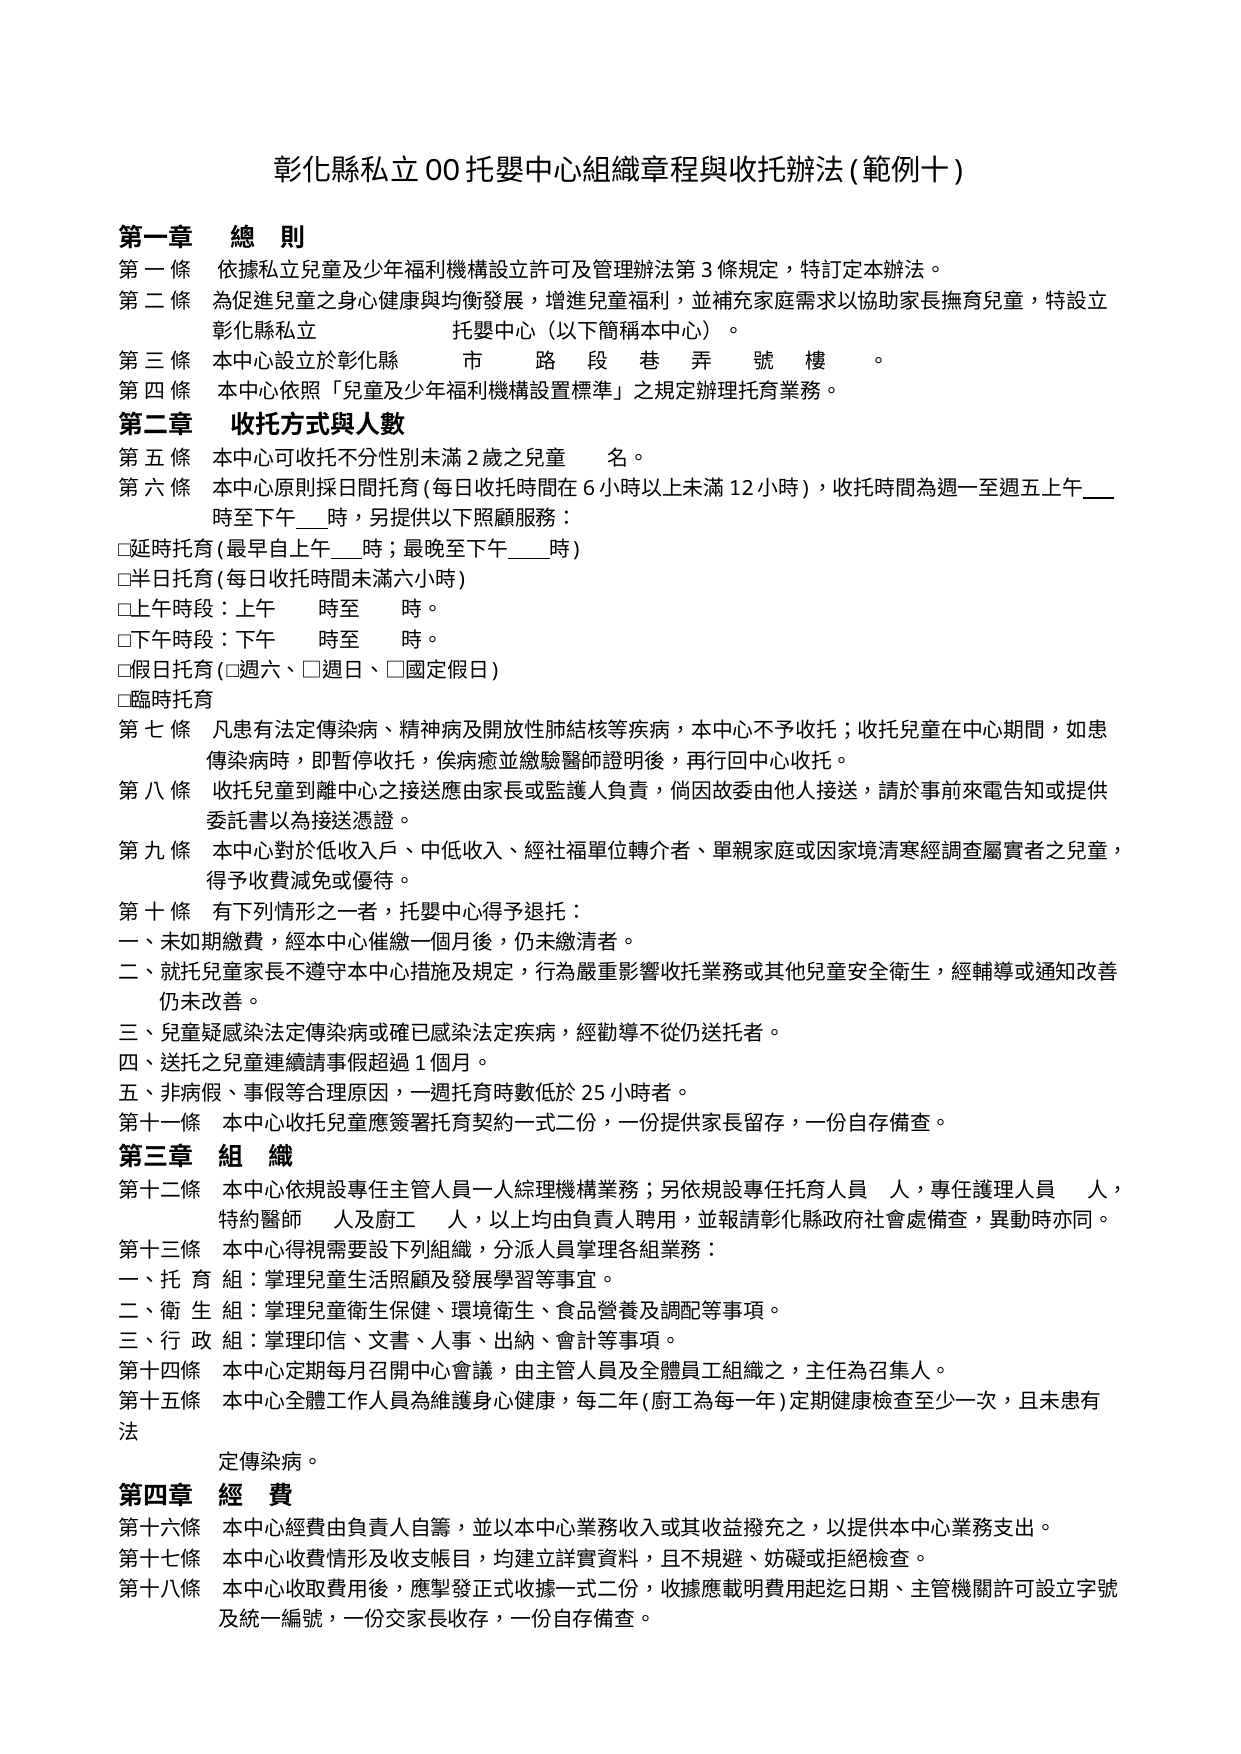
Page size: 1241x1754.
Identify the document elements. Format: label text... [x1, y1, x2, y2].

text 第十四條 本中心定期每月召開中心會議，由主管人員及全體員工組織之，主任為召集人。 [118, 1354, 1122, 1384]
text 第十一條 本中心收托兒童應簽署托育契約一式二份，一份提供家長留存，一份自存備查。 [118, 1107, 1122, 1137]
text 第二條 為促進兒童之身心健康與均衡發展，增進兒童福利，並補充家庭需求以協助家長撫育兒童，特設立 [118, 284, 1122, 314]
text 第四章 經 費 [118, 1475, 1122, 1512]
text □半日托育(每日收托時間未滿六小時) [118, 562, 1122, 592]
text 第九條 本中心對於低收入戶、中低收入、經社福單位轉介者、單親家庭或因家境清寒經調查屬實者之兒童， [118, 834, 1122, 865]
text 得予收費減免或優待。 [118, 865, 1122, 895]
text 委託書以為接送憑證。 [118, 804, 1122, 834]
text 一、未如期繳費，經本中心催繳一個月後，仍未繳清者。 [118, 925, 1122, 955]
text 傳染病時，即暫停收托，俟病癒並繳驗醫師證明後，再行回中心收托。 [118, 744, 1122, 774]
text 第七條 凡患有法定傳染病、精神病及開放性肺結核等疾病，本中心不予收托；收托兒童在中心期間，如患 [118, 714, 1122, 744]
text 第十二條 本中心依規設專任主管人員一人綜理機構業務；另依規設專任托育人員 人，專任護理人員 人， [118, 1173, 1122, 1203]
text 第四條 本中心依照「兒童及少年福利機構設置標準」之規定辦理托育業務。 [118, 374, 1122, 405]
text 彰化縣私立 托嬰中心（以下簡稱本中心）。 [118, 314, 1122, 344]
text 第八條 收托兒童到離中心之接送應由家長或監護人負責，倘因故委由他人接送，請於事前來電告知或提供 [118, 774, 1122, 804]
text □上午時段：上午 時至 時。 [118, 592, 1122, 623]
text 第十七條 本中心收費情形及收支帳目，均建立詳實資料，且不規避、妨礙或拒絕檢查。 [118, 1542, 1122, 1572]
text 第三章 組 織 [118, 1137, 1122, 1173]
text 第六條 本中心原則採日間托育(每日收托時間在6小時以上未滿12小時)，收托時間為週一至週五上午 [118, 471, 1122, 502]
text 仍未改善。 [118, 986, 1122, 1016]
text 第十五條 本中心全體工作人員為維護身心健康，每二年(廚工為每一年)定期健康檢查至少一次，且未患有法 [118, 1384, 1122, 1445]
text 時至下午 時，另提供以下照顧服務： [118, 502, 1122, 532]
text 第十八條 本中心收取費用後，應掣發正式收據一式二份，收據應載明費用起迄日期、主管機關許可設立字號 [118, 1572, 1122, 1602]
text 三、兒童疑感染法定傳染病或確已感染法定疾病，經勸導不從仍送托者。 [118, 1016, 1122, 1046]
text 第二章 收托方式與人數 [118, 405, 1122, 441]
text □延時托育(最早自上午 時；最晚至下午 時) [118, 532, 1122, 562]
text 特約醫師 人及廚工 人，以上均由負責人聘用，並報請彰化縣政府社會處備查，異動時亦同。 [118, 1203, 1122, 1233]
text 四、送托之兒童連續請事假超過1個月。 [118, 1046, 1122, 1076]
text 定傳染病。 [118, 1445, 1122, 1475]
text 第一條 依據私立兒童及少年福利機構設立許可及管理辦法第3條規定，特訂定本辦法。 [118, 254, 1122, 284]
text 五、非病假、事假等合理原因，一週托育時數低於25小時者。 [118, 1076, 1122, 1107]
text 二、衛 生 組：掌理兒童衛生保健、環境衛生、食品營養及調配等事項。 [118, 1294, 1122, 1324]
text 第十六條 本中心經費由負責人自籌，並以本中心業務收入或其收益撥充之，以提供本中心業務支出。 [118, 1512, 1122, 1542]
text 二、就托兒童家長不遵守本中心措施及規定，行為嚴重影響收托業務或其他兒童安全衛生，經輔導或通知改善 [118, 955, 1122, 986]
text 三、行 政 組：掌理印信、文書、人事、出納、會計等事項。 [118, 1324, 1122, 1354]
text 第十條 有下列情形之一者，托嬰中心得予退托： [118, 895, 1122, 925]
text 第三條 本中心設立於彰化縣 市 路 段 巷 弄 號 樓 。 [118, 344, 1122, 374]
text □臨時托育 [118, 683, 1122, 714]
text □下午時段：下午 時至 時。 [118, 623, 1122, 653]
text 彰化縣私立OO托嬰中心組織章程與收托辦法(範例十) [118, 147, 1122, 189]
text 第十三條 本中心得視需要設下列組織，分派人員掌理各組業務： [118, 1233, 1122, 1264]
text 一、托 育 組：掌理兒童生活照顧及發展學習等事宜。 [118, 1264, 1122, 1294]
text 第一章 總 則 [118, 217, 1122, 254]
text 第五條 本中心可收托不分性別未滿2歲之兒童 名。 [118, 441, 1122, 471]
text □假日托育(□週六、□週日、□國定假日) [118, 653, 1122, 683]
text 及統一編號，一份交家長收存，一份自存備查。 [118, 1602, 1122, 1632]
